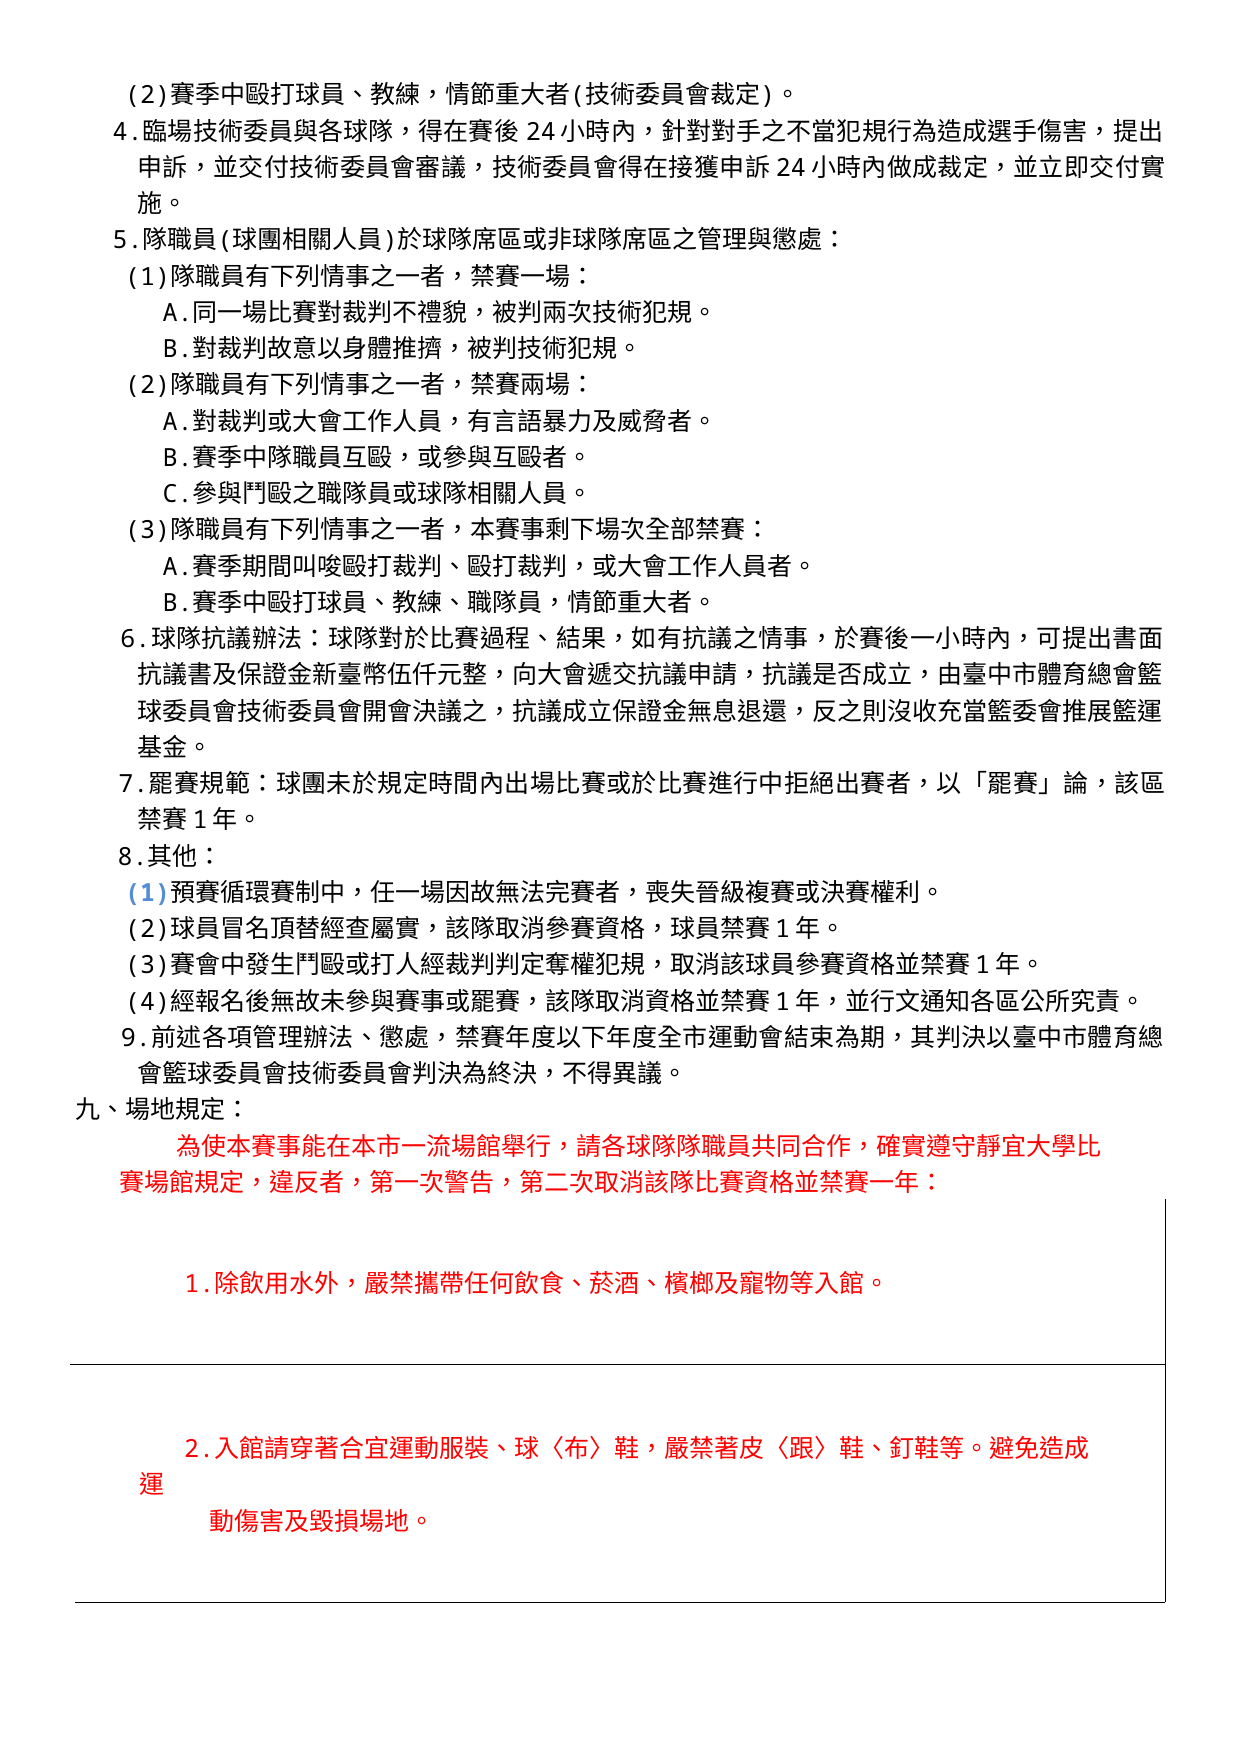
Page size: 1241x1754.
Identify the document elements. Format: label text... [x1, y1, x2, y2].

text (1)預賽循環賽制中，任一場因故無法完賽者，喪失晉級複賽或決賽權利。 [75, 872, 1165, 909]
text 賽場館規定，違反者，第一次警告，第二次取消該隊比賽資格並禁賽一年： [75, 1162, 1165, 1199]
text C.參與鬥毆之職隊員或球隊相關人員。 [75, 474, 1165, 510]
text (3)隊職員有下列情事之一者，本賽事剩下場次全部禁賽： [75, 510, 1165, 546]
text 2.入館請穿著合宜運動服裝、球〈布〉鞋，嚴禁著皮〈跟〉鞋、釘鞋等。避免造成運 [75, 1364, 1165, 1501]
text A.賽季期間叫唆毆打裁判、毆打裁判，或大會工作人員者。 [75, 546, 1165, 582]
text 6.球隊抗議辦法：球隊對於比賽過程、結果，如有抗議之情事，於賽後一小時內，可提出書面抗議書及保證金新臺幣伍仟元整，向大會遞交抗議申請，抗議是否成立，由臺中市體育總會籃球委員會技術委員會開會決議之，抗議成立保證金無息退還，反之則沒收充當籃委會推展籃運基金。 [75, 619, 1165, 764]
text (4)經報名後無故未參與賽事或罷賽，該隊取消資格並禁賽1年，並行文通知各區公所究責。 [125, 981, 1165, 1017]
text 九、場地規定： [75, 1090, 1165, 1126]
text A.對裁判或大會工作人員，有言語暴力及威脅者。 [75, 401, 1165, 437]
text 5.隊職員(球團相關人員)於球隊席區或非球隊席區之管理與懲處： [75, 220, 1165, 256]
text B.賽季中隊職員互毆，或參與互毆者。 [75, 437, 1165, 474]
text 1.除飲用水外，嚴禁攜帶任何飲食、菸酒、檳榔及寵物等入館。 [69, 1199, 1165, 1364]
text A.同一場比賽對裁判不禮貌，被判兩次技術犯規。 [75, 292, 1165, 329]
text 為使本賽事能在本市一流場館舉行，請各球隊隊職員共同合作，確實遵守靜宜大學比 [75, 1126, 1165, 1162]
text B.對裁判故意以身體推擠，被判技術犯規。 [75, 329, 1165, 365]
text 8.其他： [75, 836, 1165, 872]
text 動傷害及毀損場地。 [75, 1501, 1165, 1602]
text (2)隊職員有下列情事之一者，禁賽兩場： [75, 365, 1165, 401]
text 4.臨場技術委員與各球隊，得在賽後24小時內，針對對手之不當犯規行為造成選手傷害，提出申訴，並交付技術委員會審議，技術委員會得在接獲申訴24小時內做成裁定，並立即交付實施。 [112, 111, 1165, 220]
text 9.前述各項管理辦法、懲處，禁賽年度以下年度全市運動會結束為期，其判決以臺中市體育總會籃球委員會技術委員會判決為終決，不得異議。 [75, 1017, 1165, 1090]
text (3)賽會中發生鬥毆或打人經裁判判定奪權犯規，取消該球員參賽資格並禁賽1年。 [75, 945, 1165, 981]
text (2)賽季中毆打球員、教練，情節重大者(技術委員會裁定)。 [75, 75, 1165, 111]
text 7.罷賽規範：球團未於規定時間內出場比賽或於比賽進行中拒絕出賽者，以「罷賽」論，該區禁賽1年。 [87, 764, 1165, 836]
text (1)隊職員有下列情事之一者，禁賽一場： [75, 256, 1165, 292]
text B.賽季中毆打球員、教練、職隊員，情節重大者。 [75, 582, 1165, 619]
text (2)球員冒名頂替經查屬實，該隊取消參賽資格，球員禁賽1年。 [75, 909, 1165, 945]
